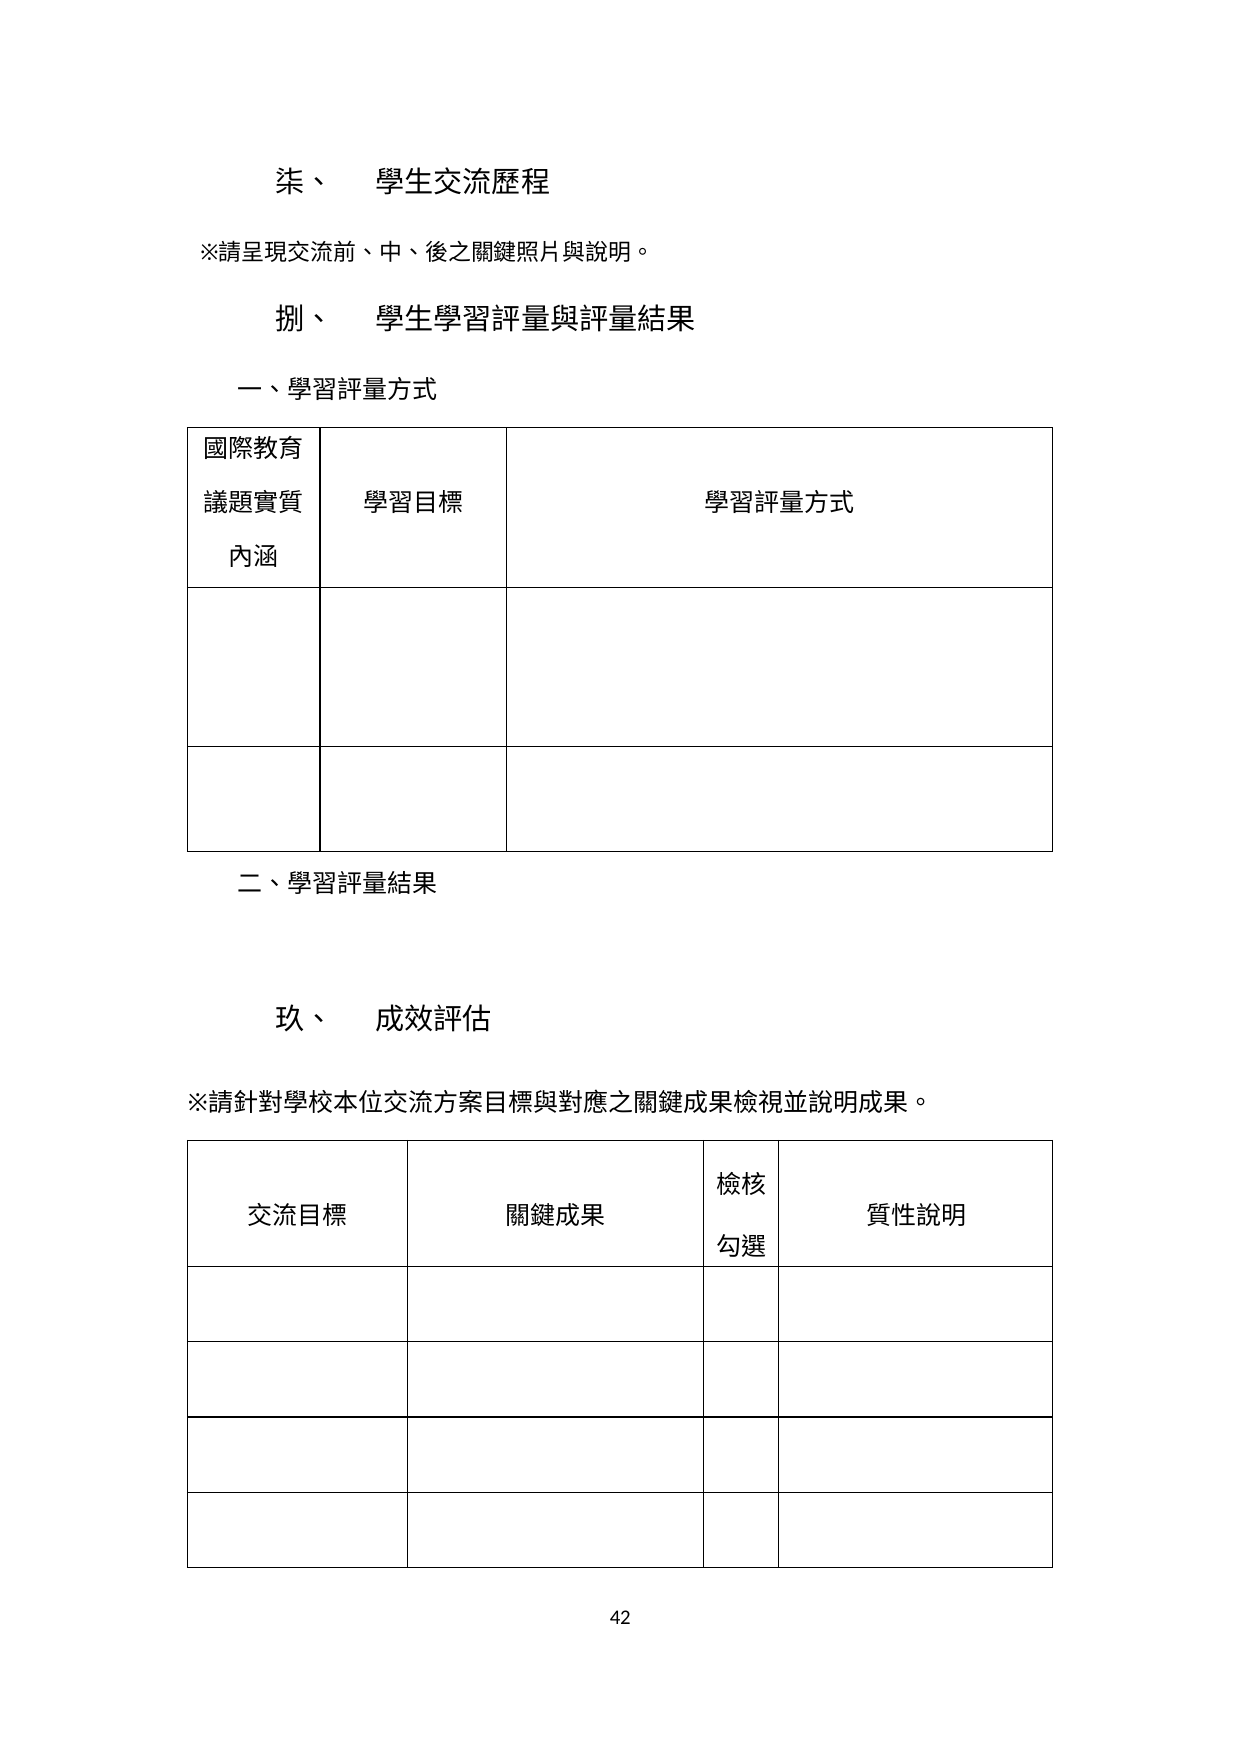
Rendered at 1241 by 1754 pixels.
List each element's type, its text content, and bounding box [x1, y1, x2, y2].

table_cell [779, 1267, 1052, 1341]
text 一、學習評量方式 [237, 358, 1053, 408]
table_header 學習目標 [321, 428, 506, 587]
text 二、學習評量結果 [237, 852, 1053, 902]
table_header 質性說明 [779, 1141, 1052, 1266]
table_cell [188, 1418, 407, 1492]
table_cell [321, 588, 506, 746]
table_cell [507, 588, 1052, 746]
table_cell [779, 1418, 1052, 1492]
list 學生交流歷程 [275, 152, 1053, 202]
table_cell [704, 1267, 778, 1341]
text ※請針對學校本位交流方案目標與對應之關鍵成果檢視並說明成果。 [187, 1058, 1053, 1121]
table_header 檢核勾選 [704, 1141, 778, 1266]
table_cell [321, 747, 506, 851]
table_cell [188, 588, 319, 746]
table_header 學習評量方式 [507, 428, 1052, 587]
table_header 關鍵成果 [408, 1141, 703, 1266]
table_cell [408, 1418, 703, 1492]
list 成效評估 [275, 990, 1053, 1040]
table_cell [704, 1418, 778, 1492]
table_header 國際教育議題實質內涵 [188, 428, 319, 587]
table_cell [704, 1342, 778, 1416]
table_cell [408, 1342, 703, 1416]
table_cell [188, 1267, 407, 1341]
table_cell [507, 747, 1052, 851]
table_cell [188, 1342, 407, 1416]
table_cell [188, 1493, 407, 1567]
table_cell [188, 747, 319, 851]
table_header 交流目標 [188, 1141, 407, 1266]
table_cell [779, 1493, 1052, 1567]
text ※請呈現交流前、中、後之關鍵照片與說明。 [200, 221, 1053, 271]
table_cell [779, 1342, 1052, 1416]
table_cell [408, 1267, 703, 1341]
table_cell [408, 1493, 703, 1567]
table_cell [704, 1493, 778, 1567]
list 學生學習評量與評量結果 [275, 289, 1053, 339]
